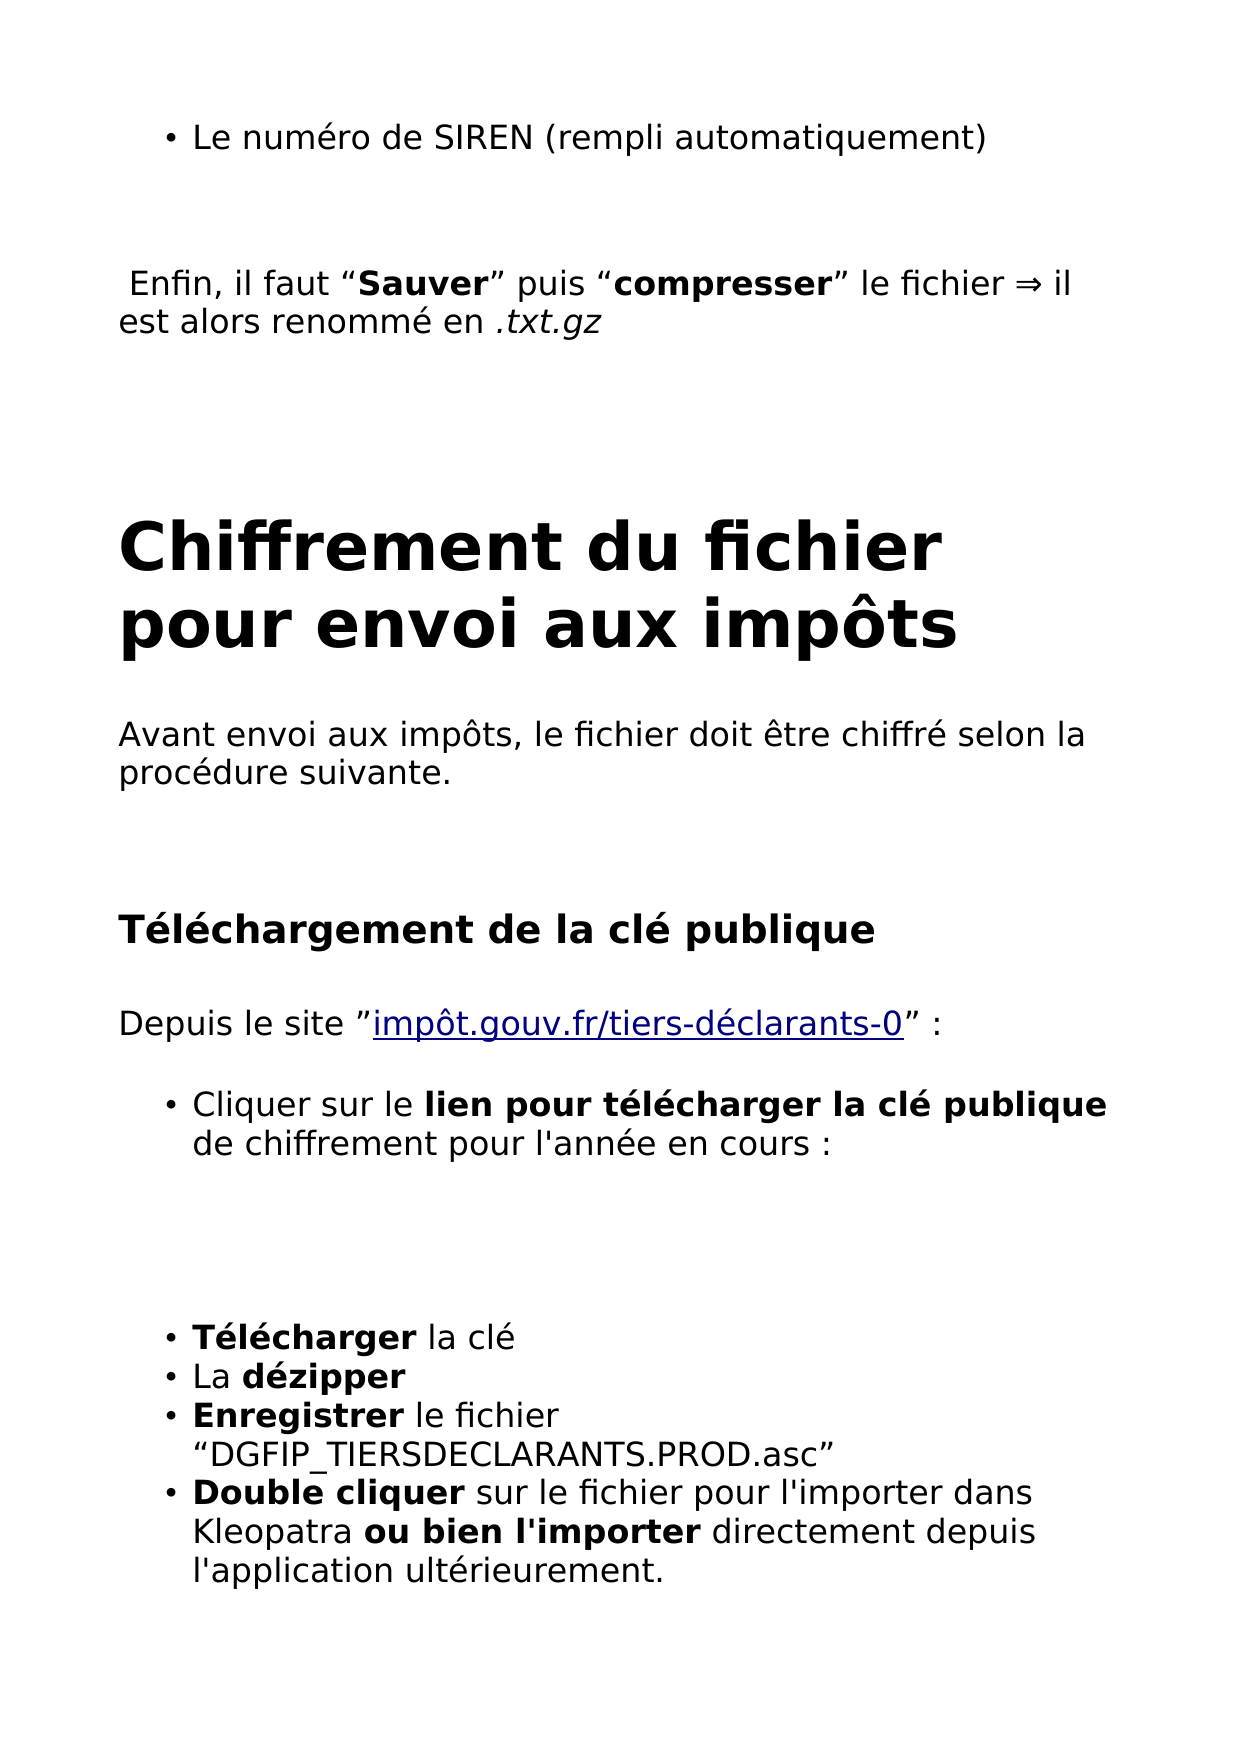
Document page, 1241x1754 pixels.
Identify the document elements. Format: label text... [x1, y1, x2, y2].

subtitle Téléchargement de la clé publique [118, 908, 1122, 953]
list Cliquer sur le lien pour télécharger la clé publique de chiffrement pour l'année en cours : [177, 1085, 1122, 1318]
list Double cliquer sur le fichier pour l'importer dans Kleopatra ou bien l'importer directement depuis l'application ultérieurement. [177, 1474, 1122, 1629]
list Télécharger la clé [177, 1318, 1122, 1357]
text Avant envoi aux impôts, le fichier doit être chiffré selon la procédure suivante. [118, 676, 1122, 870]
list La dézipper [177, 1357, 1122, 1396]
text Enfin, il faut “Sauver” puis “compresser” le fichier ⇒ il est alors renommé en .txt.gz [118, 186, 1122, 342]
subtitle Chiffrement du fichier pour envoi aux impôts [118, 508, 1122, 664]
text Depuis le site ”impôt.gouv.fr/tiers-déclarants-0” : [118, 966, 1122, 1043]
list Le numéro de SIREN (rempli automatiquement) [177, 118, 1122, 157]
list Enregistrer le fichier “DGFIP_TIERSDECLARANTS.PROD.asc” [177, 1396, 1122, 1474]
